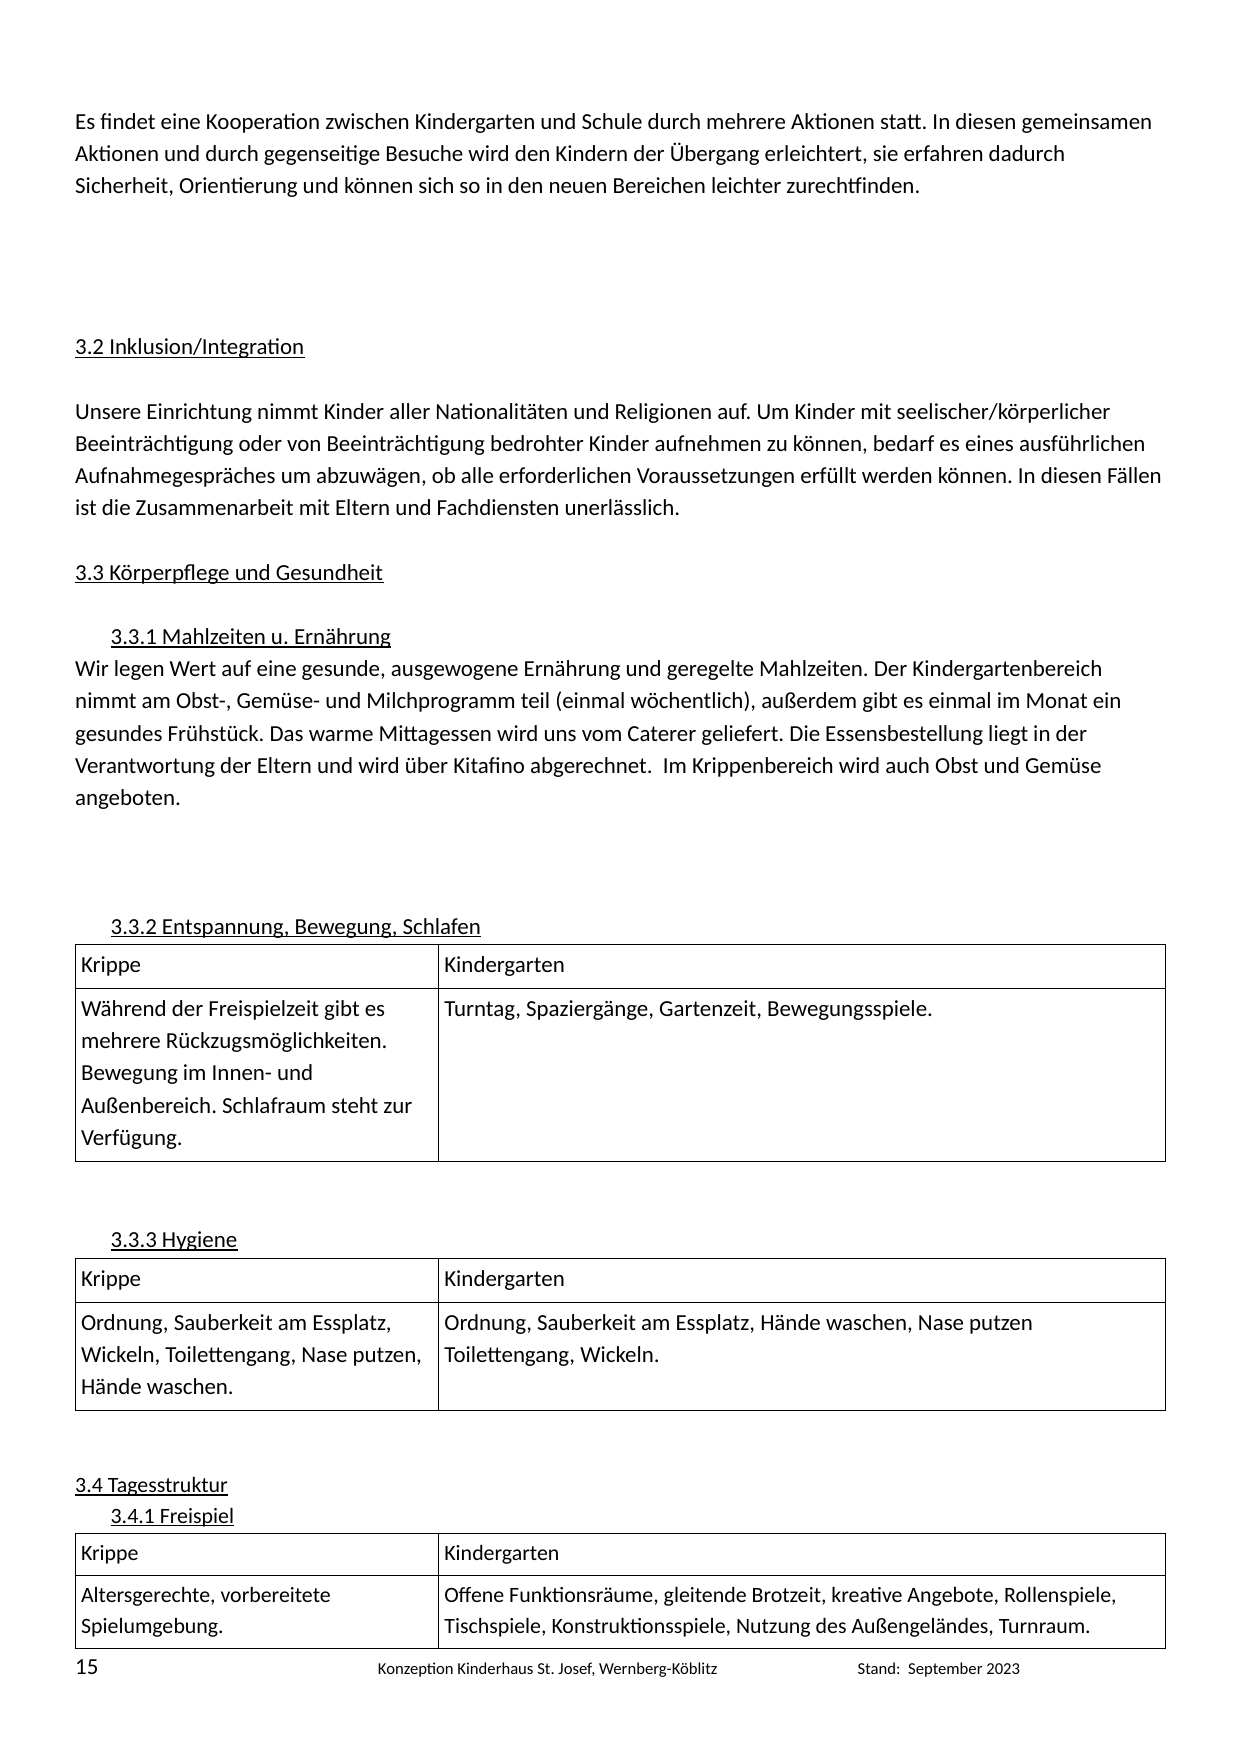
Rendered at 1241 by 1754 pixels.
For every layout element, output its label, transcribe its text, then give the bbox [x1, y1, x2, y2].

text 3.4.1 Freispiel [75, 1502, 1165, 1529]
text 3.2 Inklusion/Integration [75, 332, 1165, 361]
text 3.3.3 Hygiene [75, 1225, 1165, 1253]
text Unsere Einrichtung nimmt Kinder aller Nationalitäten und Religionen auf. Um Kinder mit seelischer/körperlicher Beeinträchtigung oder von Beeinträchtigung bedrohter Kinder aufnehmen zu können, bedarf es eines ausführlichen Aufnahmegespräches um abzuwägen, ob alle erforderlichen Voraussetzungen erfüllt werden können. In diesen Fällen ist die Zusammenarbeit mit Eltern und Fachdiensten unerlässlich. [75, 397, 1165, 521]
table_header Kindergarten [439, 945, 1165, 988]
table_cell Ordnung, Sauberkeit am Essplatz, Wickeln, Toilettengang, Nase putzen, Hände waschen. [76, 1303, 438, 1410]
table_cell Offene Funktionsräume, gleitende Brotzeit, kreative Angebote, Rollenspiele, Tischspiele, Konstruktionsspiele, Nutzung des Außengeländes, Turnraum. [439, 1576, 1165, 1648]
table_cell Altersgerechte, vorbereitete Spielumgebung. [76, 1576, 438, 1648]
text 3.3.1 Mahlzeiten u. Ernährung [75, 622, 1165, 650]
text 3.3 Körperpflege und Gesundheit [75, 558, 1165, 586]
table_header Kindergarten [439, 1534, 1165, 1575]
table_header Krippe [76, 1534, 438, 1575]
text Wir legen Wert auf eine gesunde, ausgewogene Ernährung und geregelte Mahlzeiten. Der Kindergartenbereich nimmt am Obst-, Gemüse- und Milchprogramm teil (einmal wöchentlich), außerdem gibt es einmal im Monat ein gesundes Frühstück. Das warme Mittagessen wird uns vom Caterer geliefert. Die Essensbestellung liegt in der Verantwortung der Eltern und wird über Kitafino abgerechnet. Im Krippenbereich wird auch Obst und Gemüse angeboten. [75, 654, 1165, 811]
text 3.3.2 Entspannung, Bewegung, Schlafen [75, 912, 1165, 940]
table_header Krippe [76, 945, 438, 988]
text 3.4 Tagesstruktur [75, 1471, 1165, 1498]
table_cell Turntag, Spaziergänge, Gartenzeit, Bewegungsspiele. [439, 989, 1165, 1161]
text Es findet eine Kooperation zwischen Kindergarten und Schule durch mehrere Aktionen statt. In diesen gemeinsamen Aktionen und durch gegenseitige Besuche wird den Kindern der Übergang erleichtert, sie erfahren dadurch Sicherheit, Orientierung und können sich so in den neuen Bereichen leichter zurechtfinden. [75, 107, 1165, 199]
table_cell Während der Freispielzeit gibt es mehrere Rückzugsmöglichkeiten. Bewegung im Innen- und Außenbereich. Schlafraum steht zur Verfügung. [76, 989, 438, 1161]
table_cell Ordnung, Sauberkeit am Essplatz, Hände waschen, Nase putzen Toilettengang, Wickeln. [439, 1303, 1165, 1410]
table_header Krippe [76, 1259, 438, 1301]
table_header Kindergarten [439, 1259, 1165, 1301]
